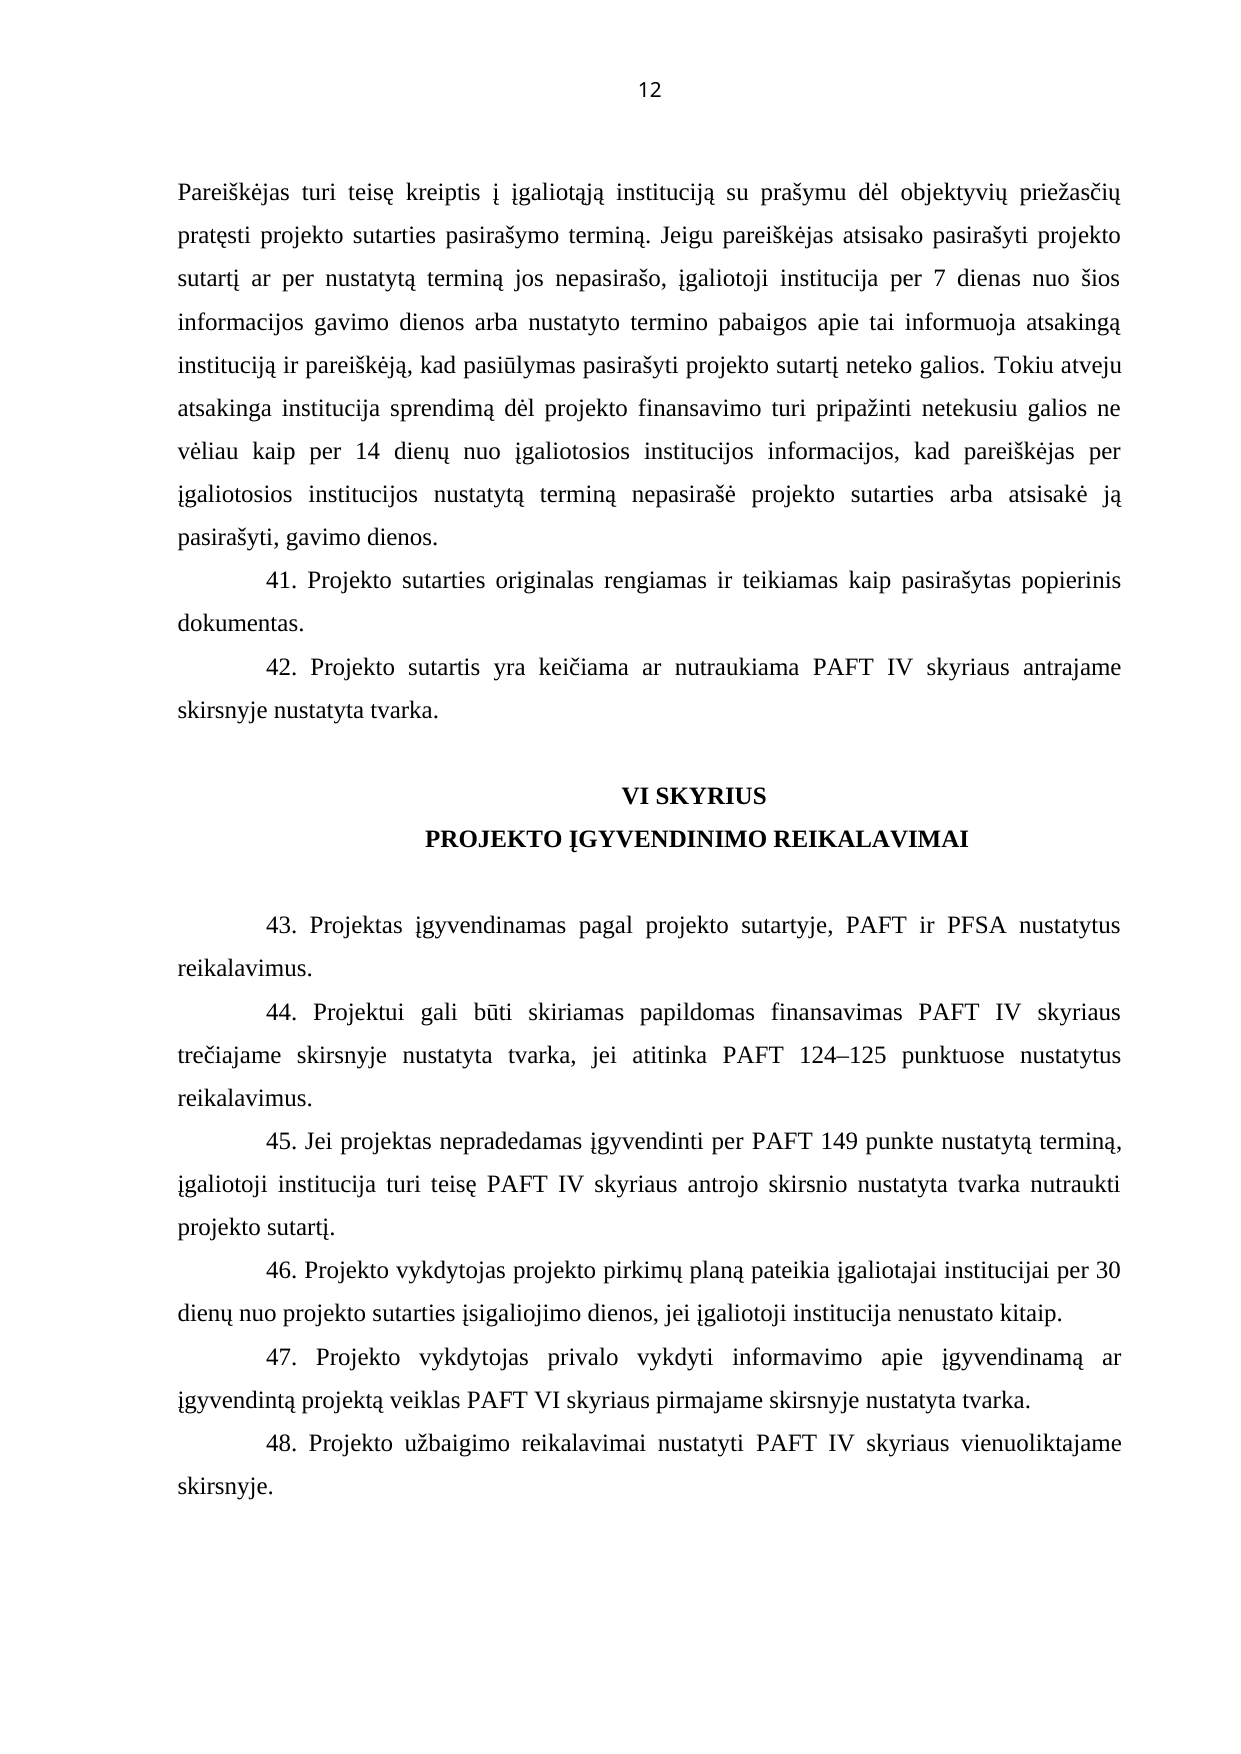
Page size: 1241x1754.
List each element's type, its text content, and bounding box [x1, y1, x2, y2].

text 48. Projekto užbaigimo reikalavimai nustatyti PAFT IV skyriaus vienuoliktajame skirsnyje. [177, 1428, 1122, 1500]
text 47. Projekto vykdytojas privalo vykdyti informavimo apie įgyvendinamą ar įgyvendintą projektą veiklas PAFT VI skyriaus pirmajame skirsnyje nustatyta tvarka. [177, 1342, 1122, 1413]
text 41. Projekto sutarties originalas rengiamas ir teikiamas kaip pasirašytas popierinis dokumentas. [177, 565, 1122, 637]
text 43. Projektas įgyvendinamas pagal projekto sutartyje, PAFT ir PFSA nustatytus reikalavimus. [177, 910, 1122, 982]
text Pareiškėjas turi teisę kreiptis į įgaliotąją instituciją su prašymu dėl objektyvių priežasčių pratęsti projekto sutarties pasirašymo terminą. Jeigu pareiškėjas atsisako pasirašyti projekto sutartį ar per nustatytą terminą jos nepasirašo, įgaliotoji institucija per 7 dienas nuo šios informacijos gavimo dienos arba nustatyto termino pabaigos apie tai informuoja atsakingą instituciją ir pareiškėją, kad pasiūlymas pasirašyti projekto sutartį neteko galios. Tokiu atveju atsakinga institucija sprendimą dėl projekto finansavimo turi pripažinti netekusiu galios ne vėliau kaip per 14 dienų nuo įgaliotosios institucijos informacijos, kad pareiškėjas per įgaliotosios institucijos nustatytą terminą nepasirašė projekto sutarties arba atsisakė ją pasirašyti, gavimo dienos. [177, 177, 1122, 551]
text 46. Projekto vykdytojas projekto pirkimų planą pateikia įgaliotajai institucijai per 30 dienų nuo projekto sutarties įsigaliojimo dienos, jei įgaliotoji institucija nenustato kitaip. [177, 1255, 1122, 1327]
text 42. Projekto sutartis yra keičiama ar nutraukiama PAFT IV skyriaus antrajame skirsnyje nustatyta tvarka. [177, 652, 1122, 723]
text 45. Jei projektas nepradedamas įgyvendinti per PAFT 149 punkte nustatytą terminą, įgaliotoji institucija turi teisę PAFT IV skyriaus antrojo skirsnio nustatyta tvarka nutraukti projekto sutartį. [177, 1126, 1122, 1241]
text 44. Projektui gali būti skiriamas papildomas finansavimas PAFT IV skyriaus trečiajame skirsnyje nustatyta tvarka, jei atitinka PAFT 124–125 punktuose nustatytus reikalavimus. [177, 997, 1122, 1112]
text VI SKYRIUS [177, 781, 1122, 810]
text PROJEKTO ĮGYVENDINIMO REIKALAVIMAI [177, 824, 1122, 853]
